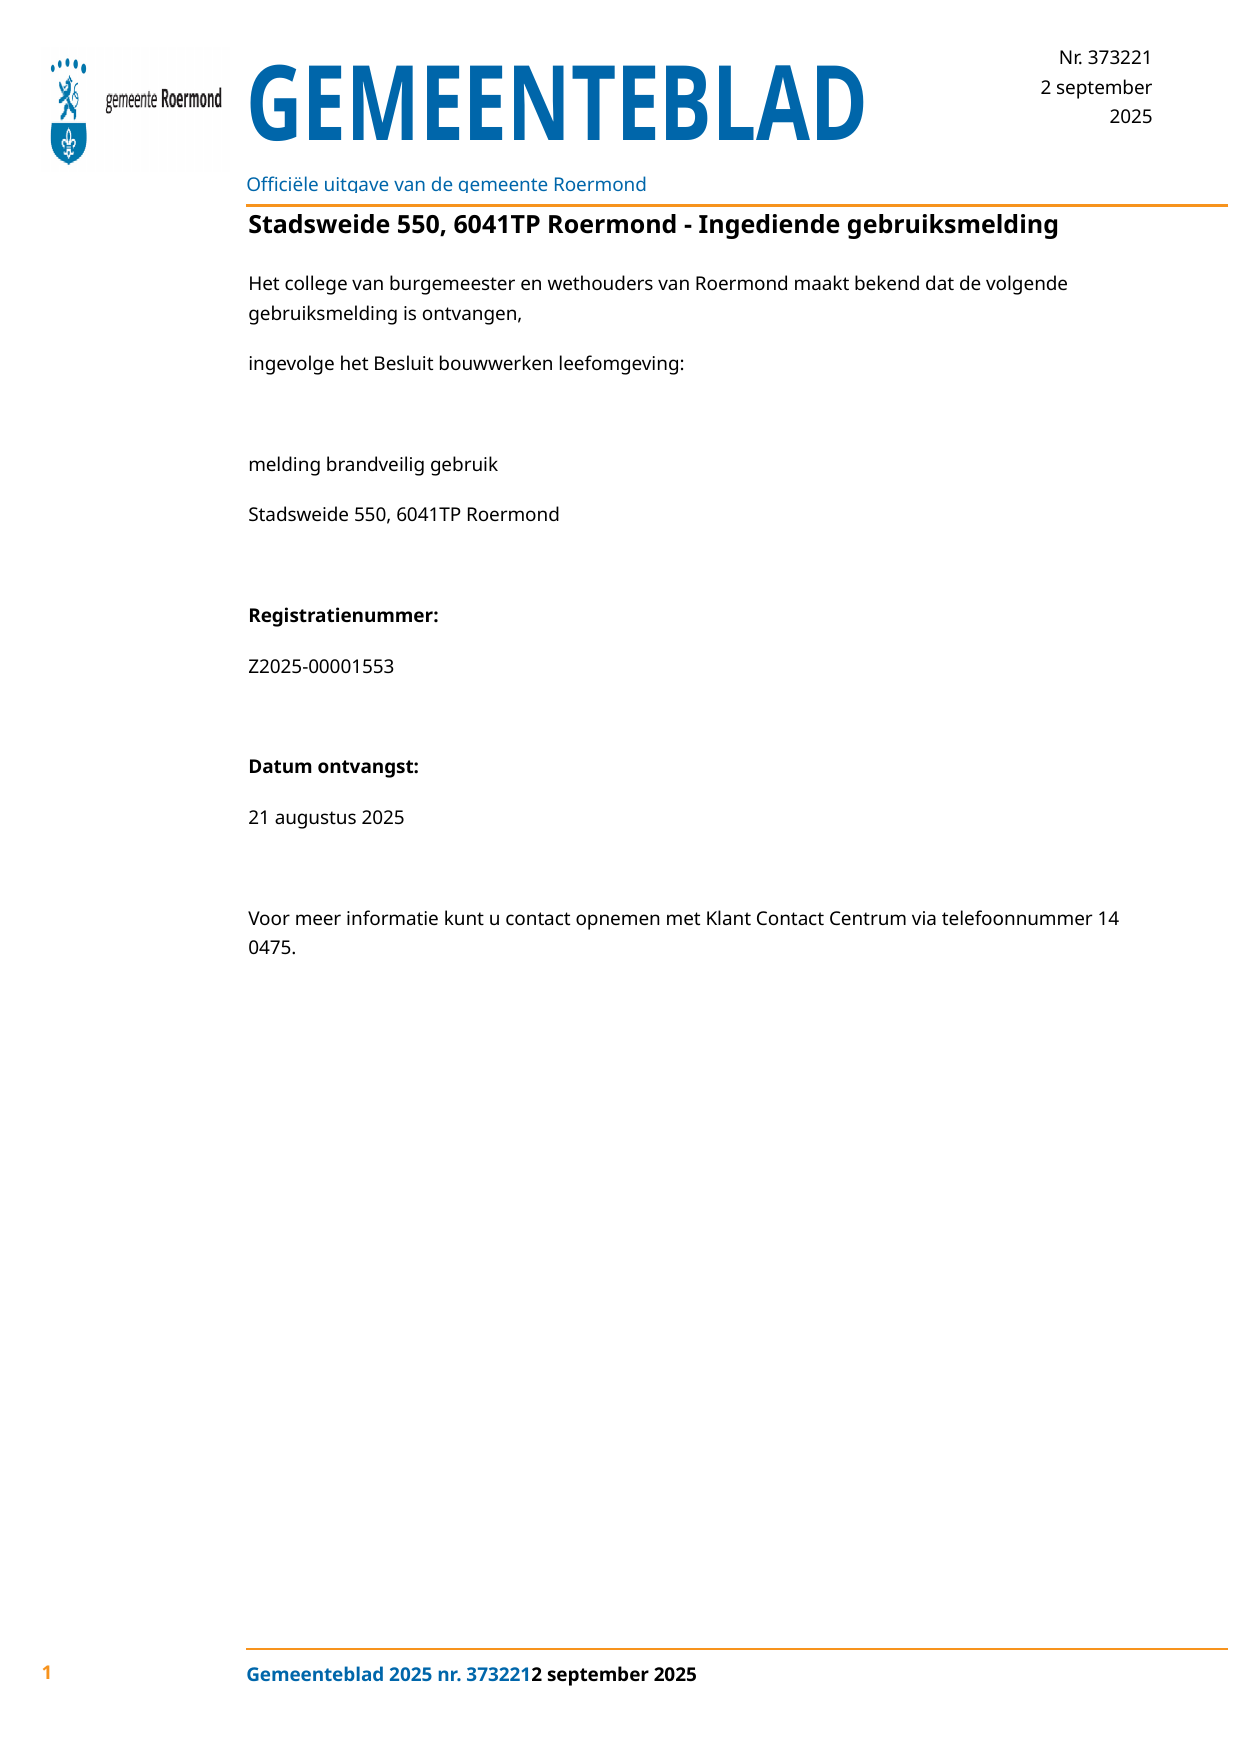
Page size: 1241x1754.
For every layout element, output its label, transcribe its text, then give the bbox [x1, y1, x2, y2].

text Datum ontvangst: [248, 754, 1152, 779]
text ingevolge het Besluit bouwwerken leefomgeving: [248, 350, 1152, 376]
text Z2025-00001553 [248, 653, 1152, 678]
picture [41, 47, 231, 172]
text Voor meer informatie kunt u contact opnemen met Klant Contact Centrum via telefoonnummer 14 0475. [248, 905, 1152, 960]
text Stadsweide 550, 6041TP Roermond - Ingediende gebruiksmelding [248, 207, 1152, 241]
text melding brandveilig gebruik [248, 451, 1152, 477]
text Het college van burgemeester en wethouders van Roermond maakt bekend dat de volgende gebruiksmelding is ontvangen, [248, 270, 1152, 326]
text Registratienummer: [248, 602, 1152, 628]
text 21 augustus 2025 [248, 804, 1152, 830]
text Stadsweide 550, 6041TP Roermond [248, 502, 1152, 527]
